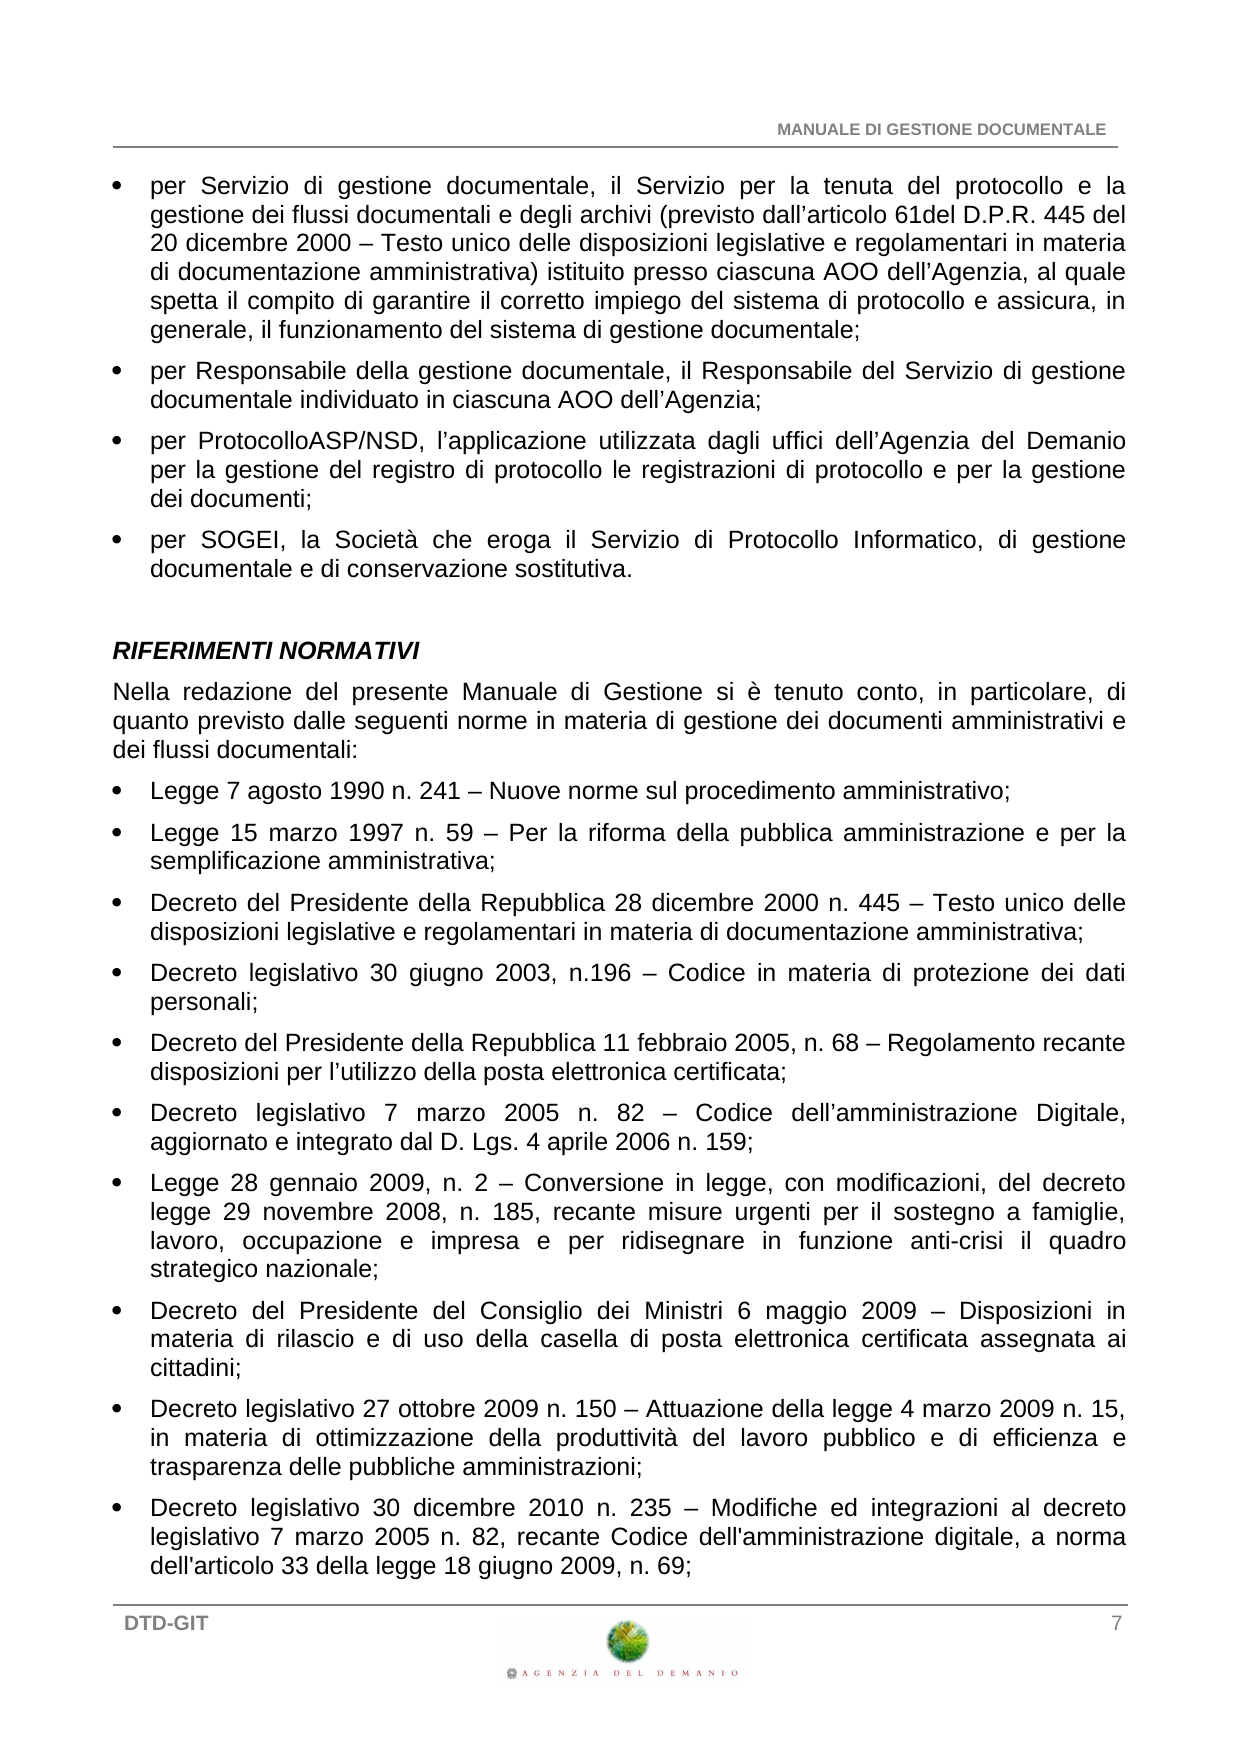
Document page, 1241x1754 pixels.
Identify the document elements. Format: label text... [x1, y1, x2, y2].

list Legge 15 marzo 1997 n. 59 – Per la riforma della pubblica amministrazione e per la semplificazione amministrativa; [112, 817, 1128, 875]
list Decreto legislativo 30 giugno 2003, n.196 – Codice in materia di protezione dei dati personali; [112, 958, 1128, 1015]
list Decreto legislativo 27 ottobre 2009 n. 150 – Attuazione della legge 4 marzo 2009 n. 15, in materia di ottimizzazione della produttività del lavoro pubblico e di efficienza e trasparenza delle pubbliche amministrazioni; [112, 1394, 1128, 1481]
list Decreto del Presidente della Repubblica 28 dicembre 2000 n. 445 – Testo unico delle disposizioni legislative e regolamentari in materia di documentazione amministrativa; [112, 888, 1128, 945]
subtitle RIFERIMENTI NORMATIVI [112, 636, 1128, 665]
list per Responsabile della gestione documentale, il Responsabile del Servizio di gestione documentale individuato in ciascuna AOO dell’Agenzia; [112, 356, 1128, 413]
list per SOGEI, la Società che eroga il Servizio di Protocollo Informatico, di gestione documentale e di conservazione sostitutiva. [112, 525, 1128, 582]
list Legge 28 gennaio 2009, n. 2 – Conversione in legge, con modificazioni, del decreto legge 29 novembre 2008, n. 185, recante misure urgenti per il sostegno a famiglie, lavoro, occupazione e impresa e per ridisegnare in funzione anti-crisi il quadro strategico nazionale; [112, 1168, 1128, 1283]
list Legge 7 agosto 1990 n. 241 – Nuove norme sul procedimento amministrativo; [112, 776, 1128, 805]
text Nella redazione del presente Manuale di Gestione si è tenuto conto, in particolare, di quanto previsto dalle seguenti norme in materia di gestione dei documenti amministrativi e dei flussi documentali: [112, 677, 1128, 764]
list per ProtocolloASP/NSD, l’applicazione utilizzata dagli uffici dell’Agenzia del Demanio per la gestione del registro di protocollo le registrazioni di protocollo e per la gestione dei documenti; [112, 426, 1128, 512]
list Decreto legislativo 30 dicembre 2010 n. 235 – Modifiche ed integrazioni al decreto legislativo 7 marzo 2005 n. 82, recante Codice dell'amministrazione digitale, a norma dell'articolo 33 della legge 18 giugno 2009, n. 69; [112, 1493, 1128, 1580]
list Decreto legislativo 7 marzo 2005 n. 82 – Codice dell’amministrazione Digitale, aggiornato e integrato dal D. Lgs. 4 aprile 2006 n. 159; [112, 1098, 1128, 1156]
list Decreto del Presidente del Consiglio dei Ministri 6 maggio 2009 – Disposizioni in materia di rilascio e di uso della casella di posta elettronica certificata assegnata ai cittadini; [112, 1296, 1128, 1382]
list per Servizio di gestione documentale, il Servizio per la tenuta del protocollo e la gestione dei flussi documentali e degli archivi (previsto dall’articolo 61del D.P.R. 445 del 20 dicembre 2000 – Testo unico delle disposizioni legislative e regolamentari in materia di documentazione amministrativa) istituito presso ciascuna AOO dell’Agenzia, al quale spetta il compito di garantire il corretto impiego del sistema di protocollo e assicura, in generale, il funzionamento del sistema di gestione documentale; [112, 171, 1128, 343]
list Decreto del Presidente della Repubblica 11 febbraio 2005, n. 68 – Regolamento recante disposizioni per l’utilizzo della posta elettronica certificata; [112, 1028, 1128, 1085]
